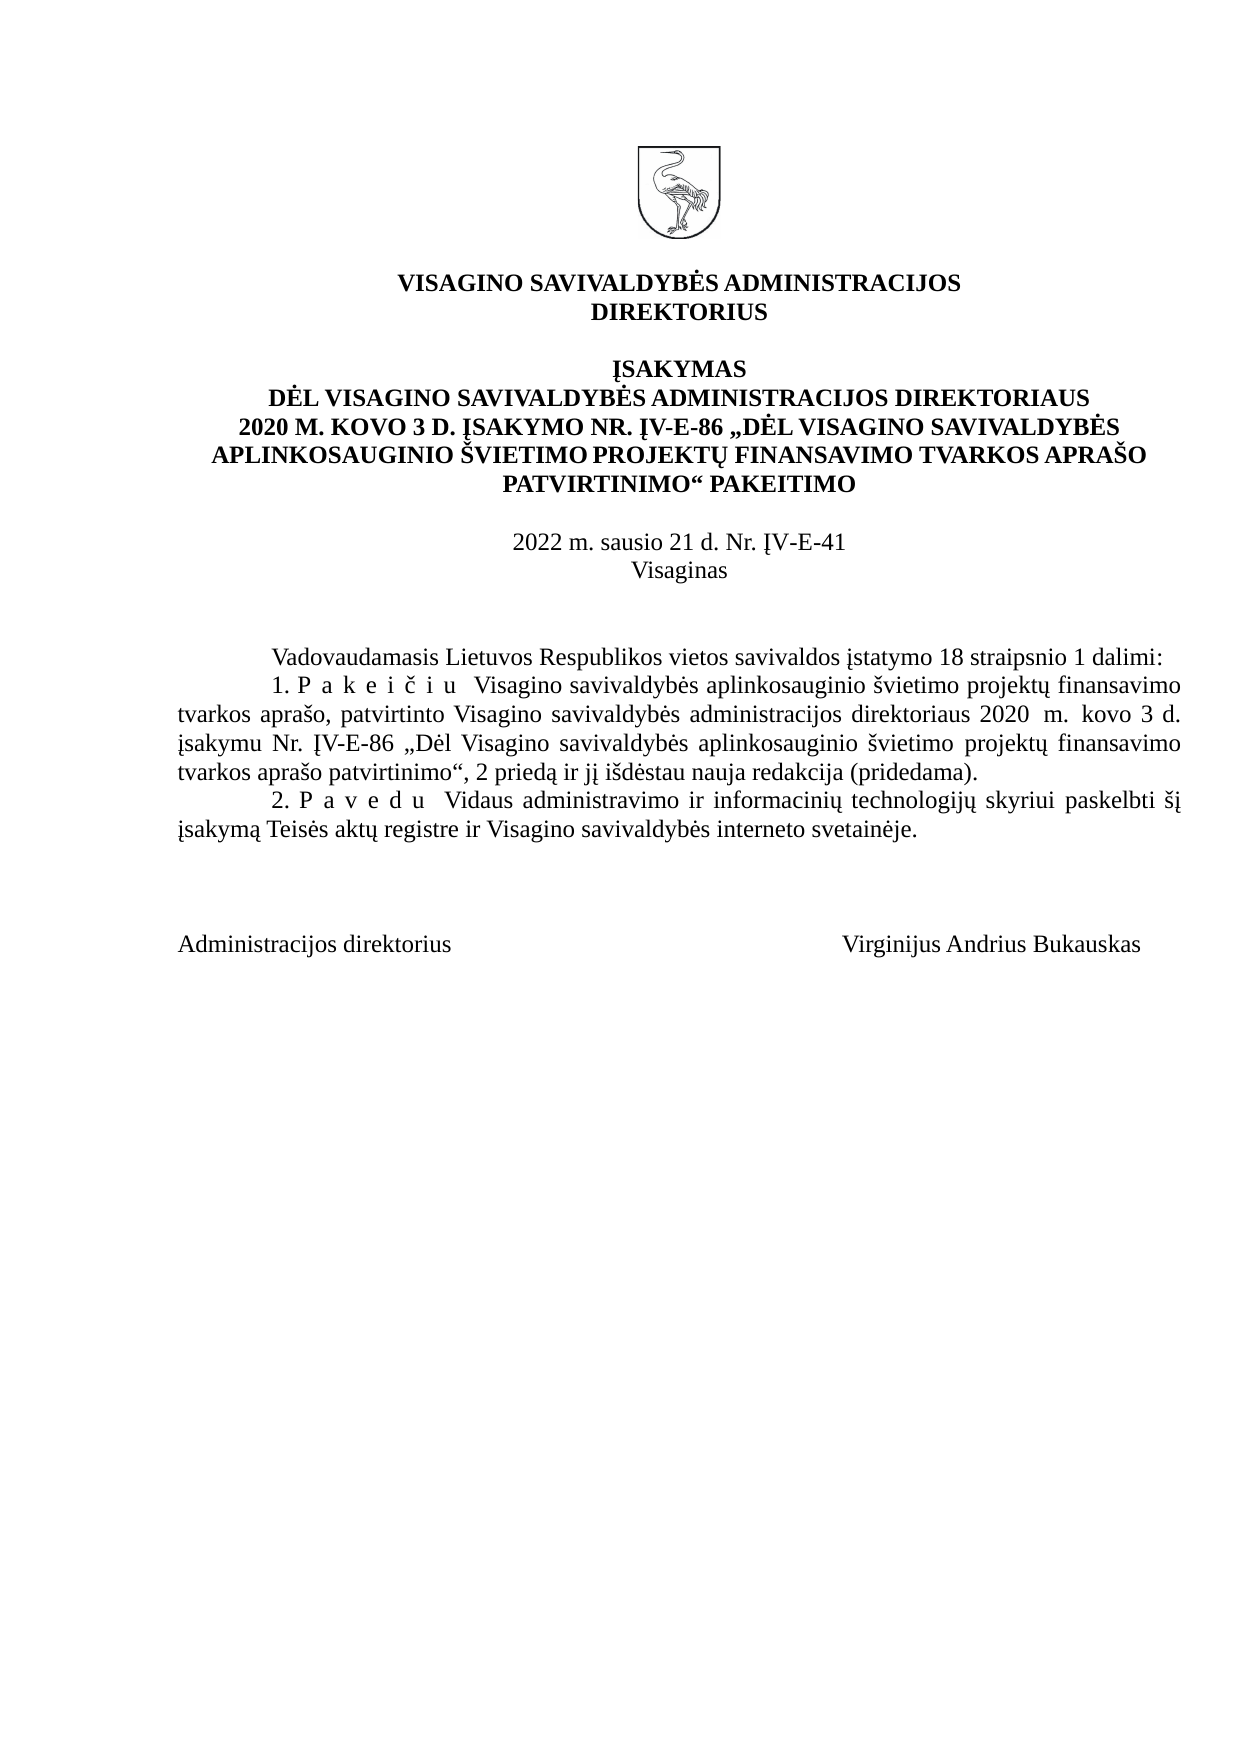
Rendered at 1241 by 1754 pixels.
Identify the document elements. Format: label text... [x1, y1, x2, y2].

text 2. Pavedu Vidaus administravimo ir informacinių technologijų skyriui paskelbti šį įsakymą Teisės aktų registre ir Visagino savivaldybės interneto svetainėje. [177, 785, 1181, 843]
text Vadovaudamasis Lietuvos Respublikos vietos savivaldos įstatymo 18 straipsnio 1 dalimi: [177, 642, 1181, 670]
text visagino savivaldybės administracijos [177, 268, 1181, 297]
text 2022 m. sausio 21 d. Nr. ĮV-E-41 [177, 527, 1181, 555]
text Visaginas [177, 555, 1181, 584]
text DĖL VISAGINO SAVIVALDYBĖS administracijos DIREKTORIAUS [177, 383, 1181, 412]
text Administracijos direktorius Virginijus Andrius Bukauskas [177, 929, 1181, 958]
text 2020 M. KOVO 3 D. ĮSAKYMO NR. ĮV-E-86 „DĖL VISAGINO SAVIVALDYBĖS APLINKOSAUGINIO ŠVIETIMO PROJEKTŲ FINANSAVIMO TVARKOS APRAŠO PATVIRTINIMO“ PAKEITIMO [177, 412, 1181, 498]
text Įsakymas [177, 354, 1181, 383]
text direktorius [177, 297, 1181, 325]
text 1. Pakeičiu Visagino savivaldybės aplinkosauginio švietimo projektų finansavimo tvarkos aprašo, patvirtinto Visagino savivaldybės administracijos direktoriaus 2020 m. kovo 3 d. įsakymu Nr. ĮV-E-86 „Dėl Visagino savivaldybės aplinkosauginio švietimo projektų finansavimo tvarkos aprašo patvirtinimo“, 2 priedą ir jį išdėstau nauja redakcija (pridedama). [177, 670, 1181, 785]
